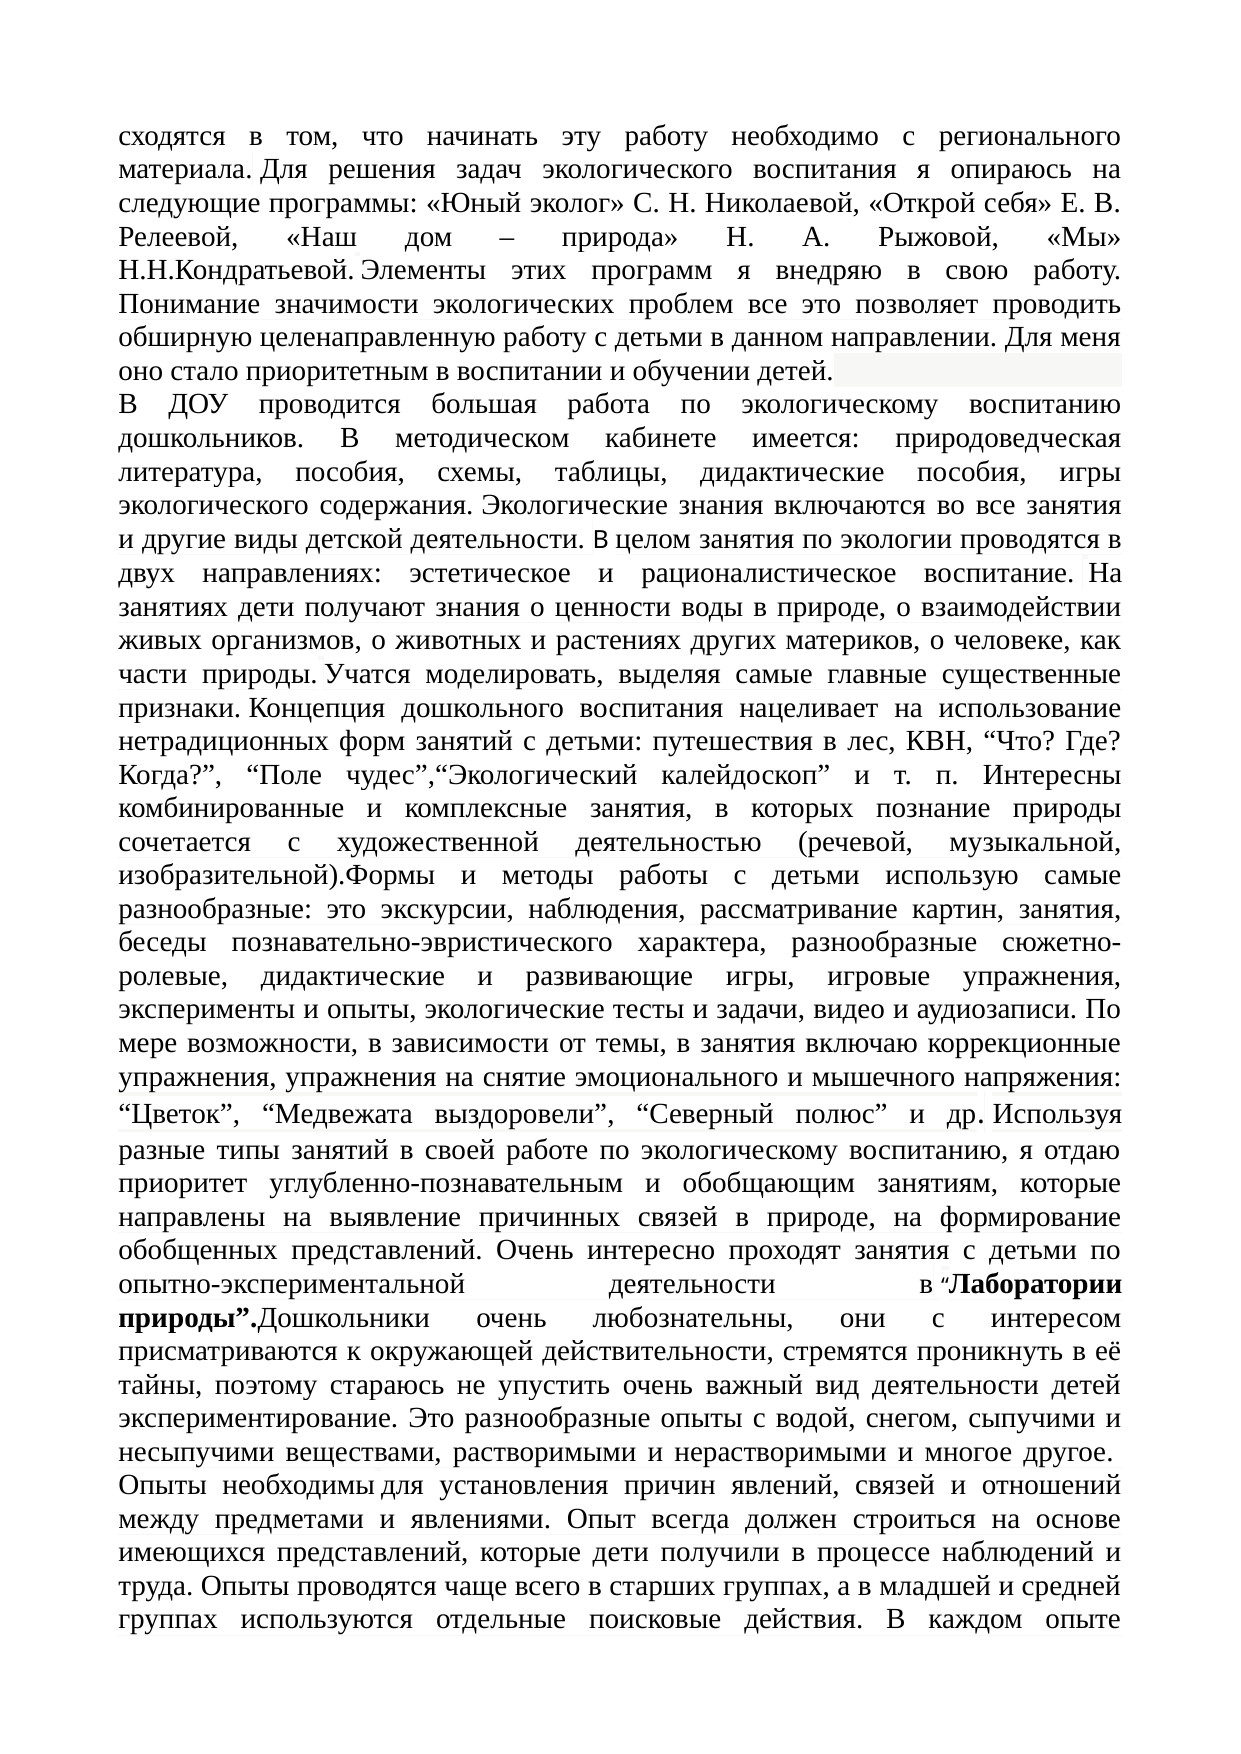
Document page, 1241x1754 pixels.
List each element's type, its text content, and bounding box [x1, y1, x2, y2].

text В ДОУ проводится большая работа по экологическому воспитанию дошкольников. В методическом кабинете имеется: природоведческая литература, пособия, схемы, таблицы, дидактические пособия, игры экологического содержания. Экологические знания включаются во все занятия и другие виды детской деятельности. В целом занятия по экологии проводятся в двух направлениях: эстетическое и рационалистическое воспитание. На занятиях дети получают знания о ценности воды в природе, о взаимодействии живых организмов, о животных и растениях других материков, о человеке, как части природы. Учатся моделировать, выделяя самые главные существенные признаки. Концепция дошкольного воспитания нацеливает на использование нетрадиционных форм занятий с детьми: путешествия в лес, КВН, “Что? Где? Когда?”, “Поле чудес”,“Экологический калейдоскоп” и т. п. Интересны комбинированные и комплексные занятия, в которых познание природы сочетается с художественной деятельностью (речевой, музыкальной, изобразительной).Формы и методы работы с детьми использую самые разнообразные: это экскурсии, наблюдения, рассматривание картин, занятия, беседы познавательно-эвристического характера, разнообразные сюжетно-ролевые, дидактические и развивающие игры, игровые упражнения, эксперименты и опыты, экологические тесты и задачи, видео и аудиозаписи. По мере возможности, в зависимости от темы, в занятия включаю коррекционные упражнения, упражнения на снятие эмоционального и мышечного напряжения: “Цветок”, “Медвежата выздоровели”, “Северный полюс” и др. Используя разные типы занятий в своей работе по экологическому воспитанию, я отдаю приоритет углубленно-познавательным и обобщающим занятиям, которые направлены на выявление причинных связей в природе, на формирование обобщенных представлений. Очень интересно проходят занятия с детьми по опытно-экспериментальной деятельности в “Лаборатории природы”.Дошкольники очень любознательны, они с интересом присматриваются к окружающей действительности, стремятся проникнуть в её тайны, поэтому стараюсь не упустить очень важный вид деятельности детей экспериментирование. Это разнообразные опыты с водой, снегом, сыпучими и несыпучими веществами, растворимыми и нерастворимыми и многое другое. Опыты необходимы для установления причин явлений, связей и отношений между предметами и явлениями. Опыт всегда должен строиться на основе имеющихся представлений, которые дети получили в процессе наблюдений и труда. Опыты проводятся чаще всего в старших группах, а в младшей и средней группах используются отдельные поисковые действия. В каждом опыте [118, 387, 1122, 1635]
text сходятся в том, что начинать эту работу необходимо с регионального материала. Для решения задач экологического воспитания я опираюсь на следующие программы: «Юный эколог» С. Н. Николаевой, «Открой себя» Е. В. Релеевой, «Наш дом – природа» Н. А. Рыжовой, «Мы» Н.Н.Кондратьевой. Элементы этих программ я внедряю в свою работу. Понимание значимости экологических проблем все это позволяет проводить обширную целенаправленную работу с детьми в данном направлении. Для меня оно стало приоритетным в воспитании и обучении детей. [118, 118, 1122, 387]
